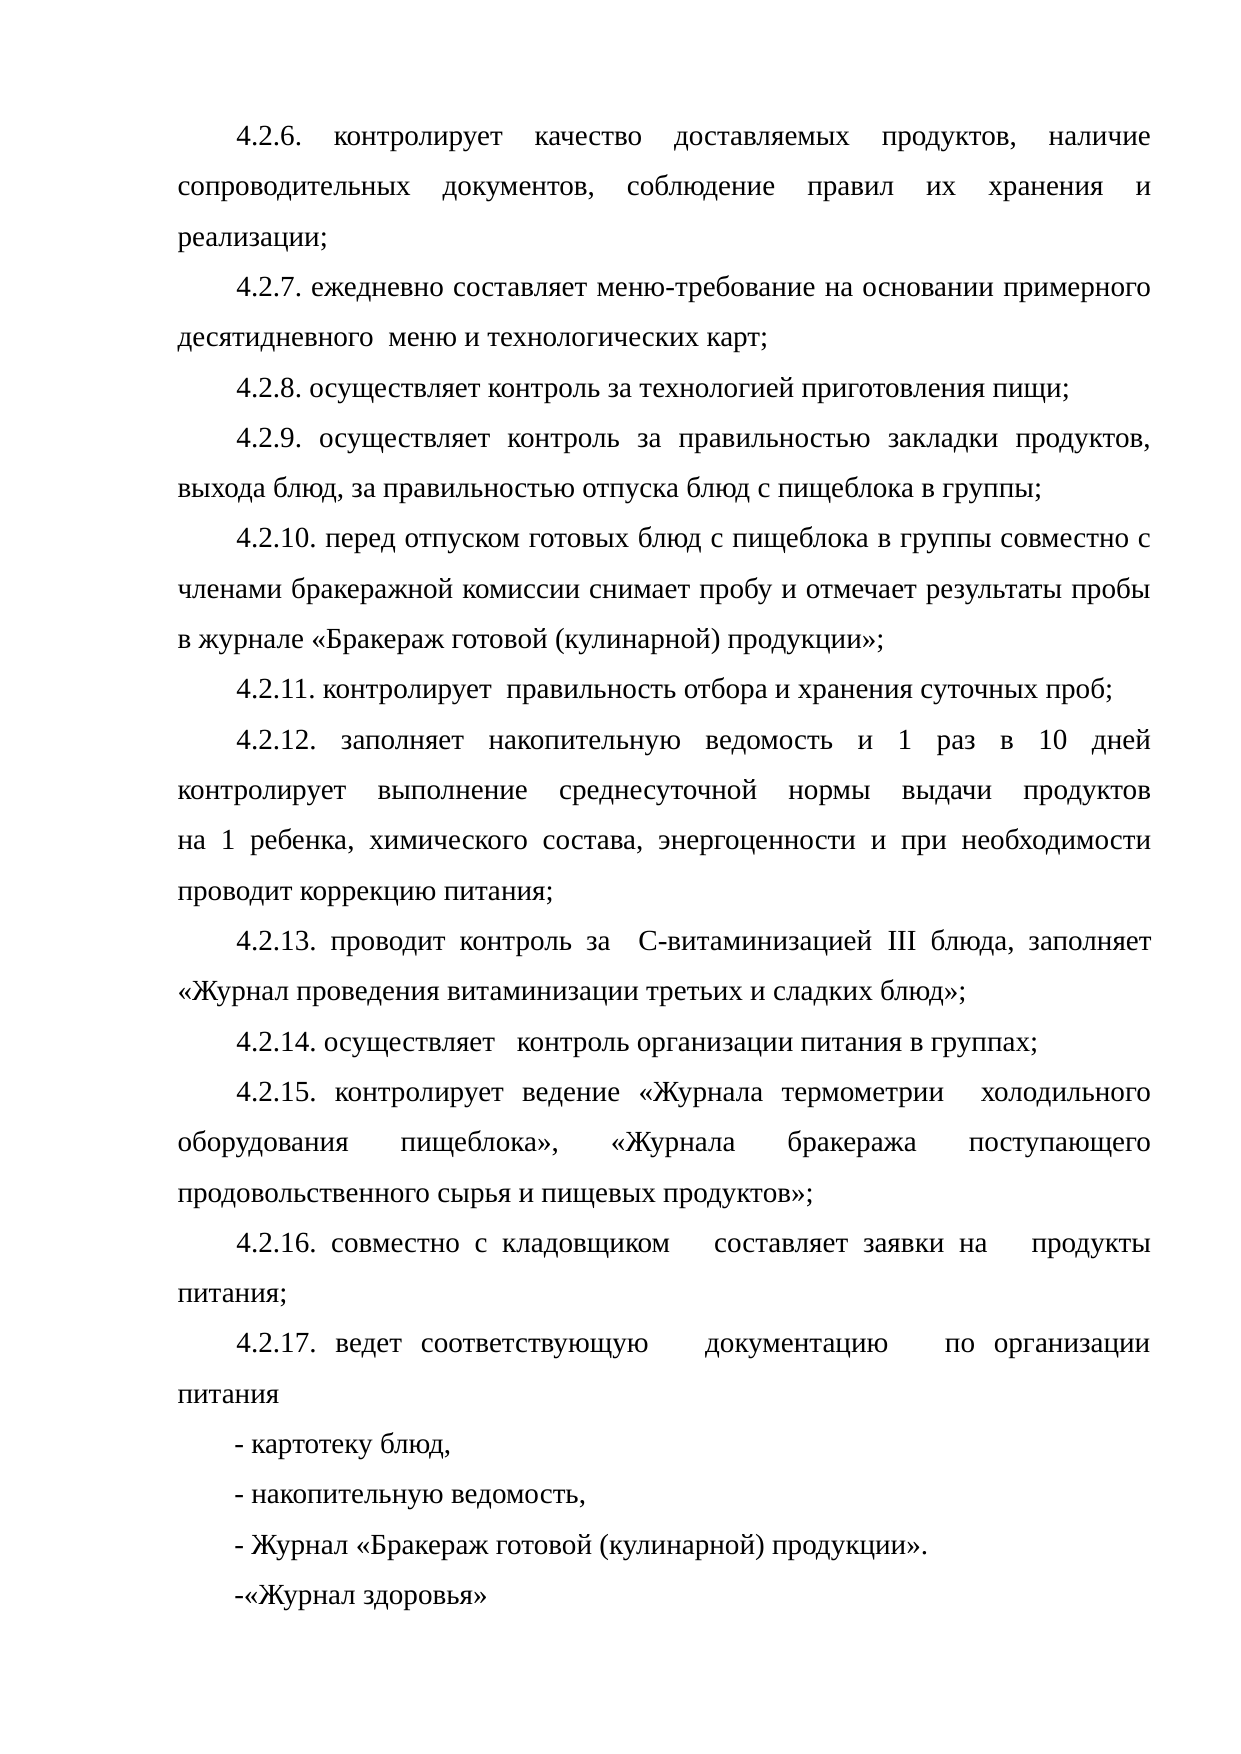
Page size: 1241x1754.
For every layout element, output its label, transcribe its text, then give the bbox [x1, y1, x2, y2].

text 4.2.6. контролирует качество доставляемых продуктов, наличие сопроводительных документов, соблюдение правил их хранения и реализации; [177, 118, 1152, 252]
text 4.2.12. заполняет накопительную ведомость и 1 раз в 10 дней контролирует выполнение среднесуточной нормы выдачи продуктов на 1 ребенка, химического состава, энергоценности и при необходимости проводит коррекцию питания; [177, 722, 1152, 906]
text 4.2.7. ежедневно составляет меню-требование на основании примерного десятидневного меню и технологических карт; [177, 269, 1152, 353]
text - накопительную ведомость, [177, 1477, 1152, 1510]
text 4.2.8. осуществляет контроль за технологией приготовления пищи; [177, 370, 1152, 403]
text -«Журнал здоровья» [177, 1577, 1152, 1611]
text 4.2.11. контролирует правильность отбора и хранения суточных проб; [177, 672, 1152, 705]
text - картотеку блюд, [177, 1426, 1152, 1460]
text 4.2.14. осуществляет контроль организации питания в группах; [177, 1024, 1152, 1057]
text 4.2.16. совместно с кладовщиком составляет заявки на продукты питания; [177, 1225, 1152, 1309]
text 4.2.15. контролирует ведение «Журнала термометрии холодильного оборудования пищеблока», «Журнала бракеража поступающего продовольственного сырья и пищевых продуктов»; [177, 1074, 1152, 1208]
text 4.2.10. перед отпуском готовых блюд с пищеблока в группы совместно с членами бракеражной комиссии снимает пробу и отмечает результаты пробы в журнале «Бракераж готовой (кулинарной) продукции»; [177, 521, 1152, 655]
text - Журнал «Бракераж готовой (кулинарной) продукции». [177, 1527, 1152, 1560]
text 4.2.17. ведет соответствующую документацию по организации питания [177, 1326, 1152, 1409]
text 4.2.9. осуществляет контроль за правильностью закладки продуктов, выхода блюд, за правильностью отпуска блюд с пищеблока в группы; [177, 420, 1152, 504]
text 4.2.13. проводит контроль за С-витаминизацией III блюда, заполняет «Журнал проведения витаминизации третьих и сладких блюд»; [177, 923, 1152, 1007]
